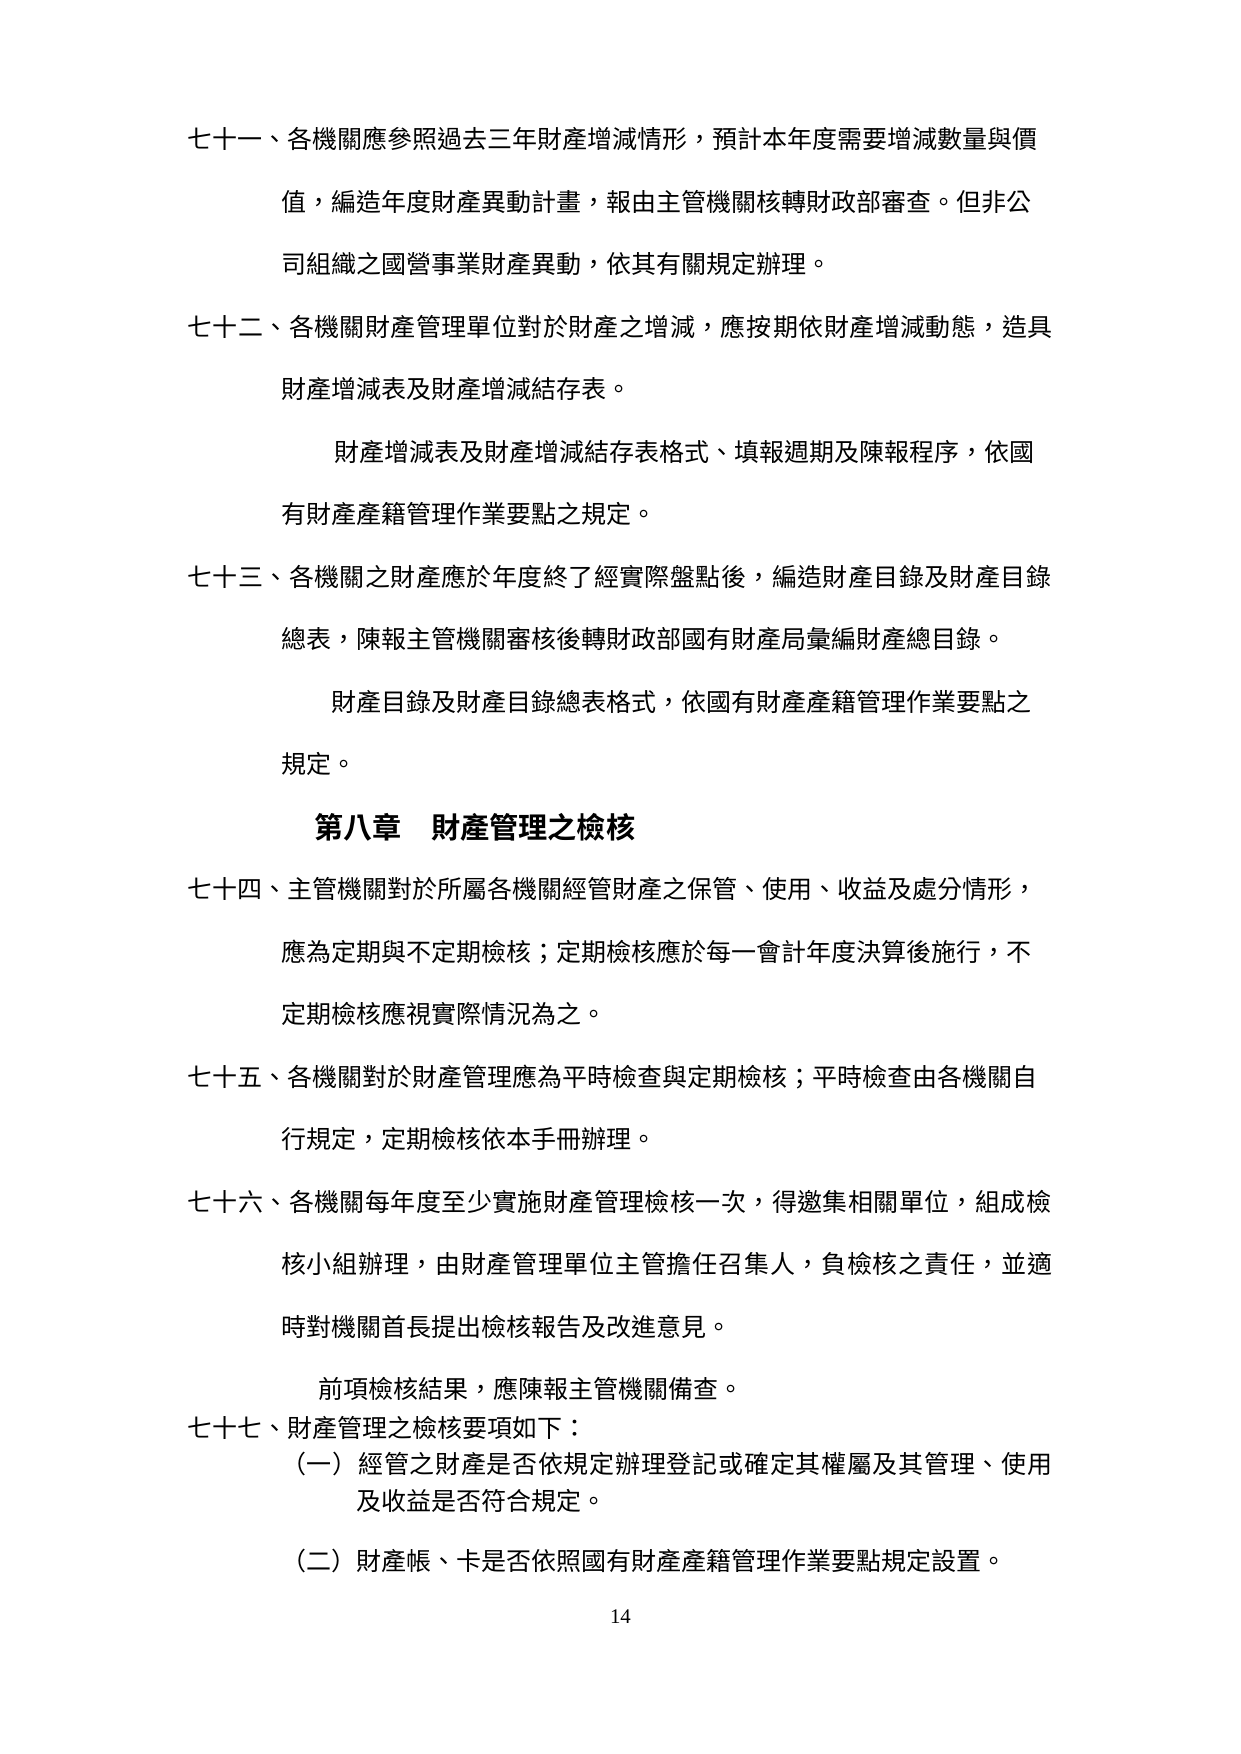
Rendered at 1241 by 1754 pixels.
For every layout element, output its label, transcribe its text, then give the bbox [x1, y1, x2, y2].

text 七十五、各機關對於財產管理應為平時檢查與定期檢核；平時檢查由各機關自行規定，定期檢核依本手冊辦理。 [187, 1034, 1053, 1159]
text 前項檢核結果，應陳報主管機關備查。 [215, 1346, 1053, 1409]
text 第八章 財產管理之檢核 [292, 784, 1053, 846]
text 七十四、主管機關對於所屬各機關經管財產之保管、使用、收益及處分情形，應為定期與不定期檢核；定期檢核應於每一會計年度決算後施行，不定期檢核應視實際情況為之。 [187, 846, 1053, 1034]
text 財產目錄及財產目錄總表格式，依國有財產產籍管理作業要點之規定。 [281, 659, 1053, 784]
text 七十六、各機關每年度至少實施財產管理檢核一次，得邀集相關單位，組成檢核小組辦理，由財產管理單位主管擔任召集人，負檢核之責任，並適時對機關首長提出檢核報告及改進意見。 [187, 1159, 1053, 1346]
text 七十七、財產管理之檢核要項如下： [187, 1409, 1053, 1445]
text （二）財產帳、卡是否依照國有財產產籍管理作業要點規定設置。 [281, 1517, 1053, 1580]
text 七十二、各機關財產管理單位對於財產之增減，應按期依財產增減動態，造具財產增減表及財產增減結存表。 [187, 284, 1053, 409]
text （一）經管之財產是否依規定辦理登記或確定其權屬及其管理、使用及收益是否符合規定。 [281, 1445, 1053, 1517]
text 七十三、各機關之財產應於年度終了經實際盤點後，編造財產目錄及財產目錄總表，陳報主管機關審核後轉財政部國有財產局彙編財產總目錄。 [187, 534, 1053, 659]
text 財產增減表及財產增減結存表格式、填報週期及陳報程序，依國有財產產籍管理作業要點之規定。 [281, 409, 1053, 534]
text 七十一、各機關應參照過去三年財產增減情形，預計本年度需要增減數量與價值，編造年度財產異動計畫，報由主管機關核轉財政部審查。但非公司組織之國營事業財產異動，依其有關規定辦理。 [187, 96, 1053, 284]
